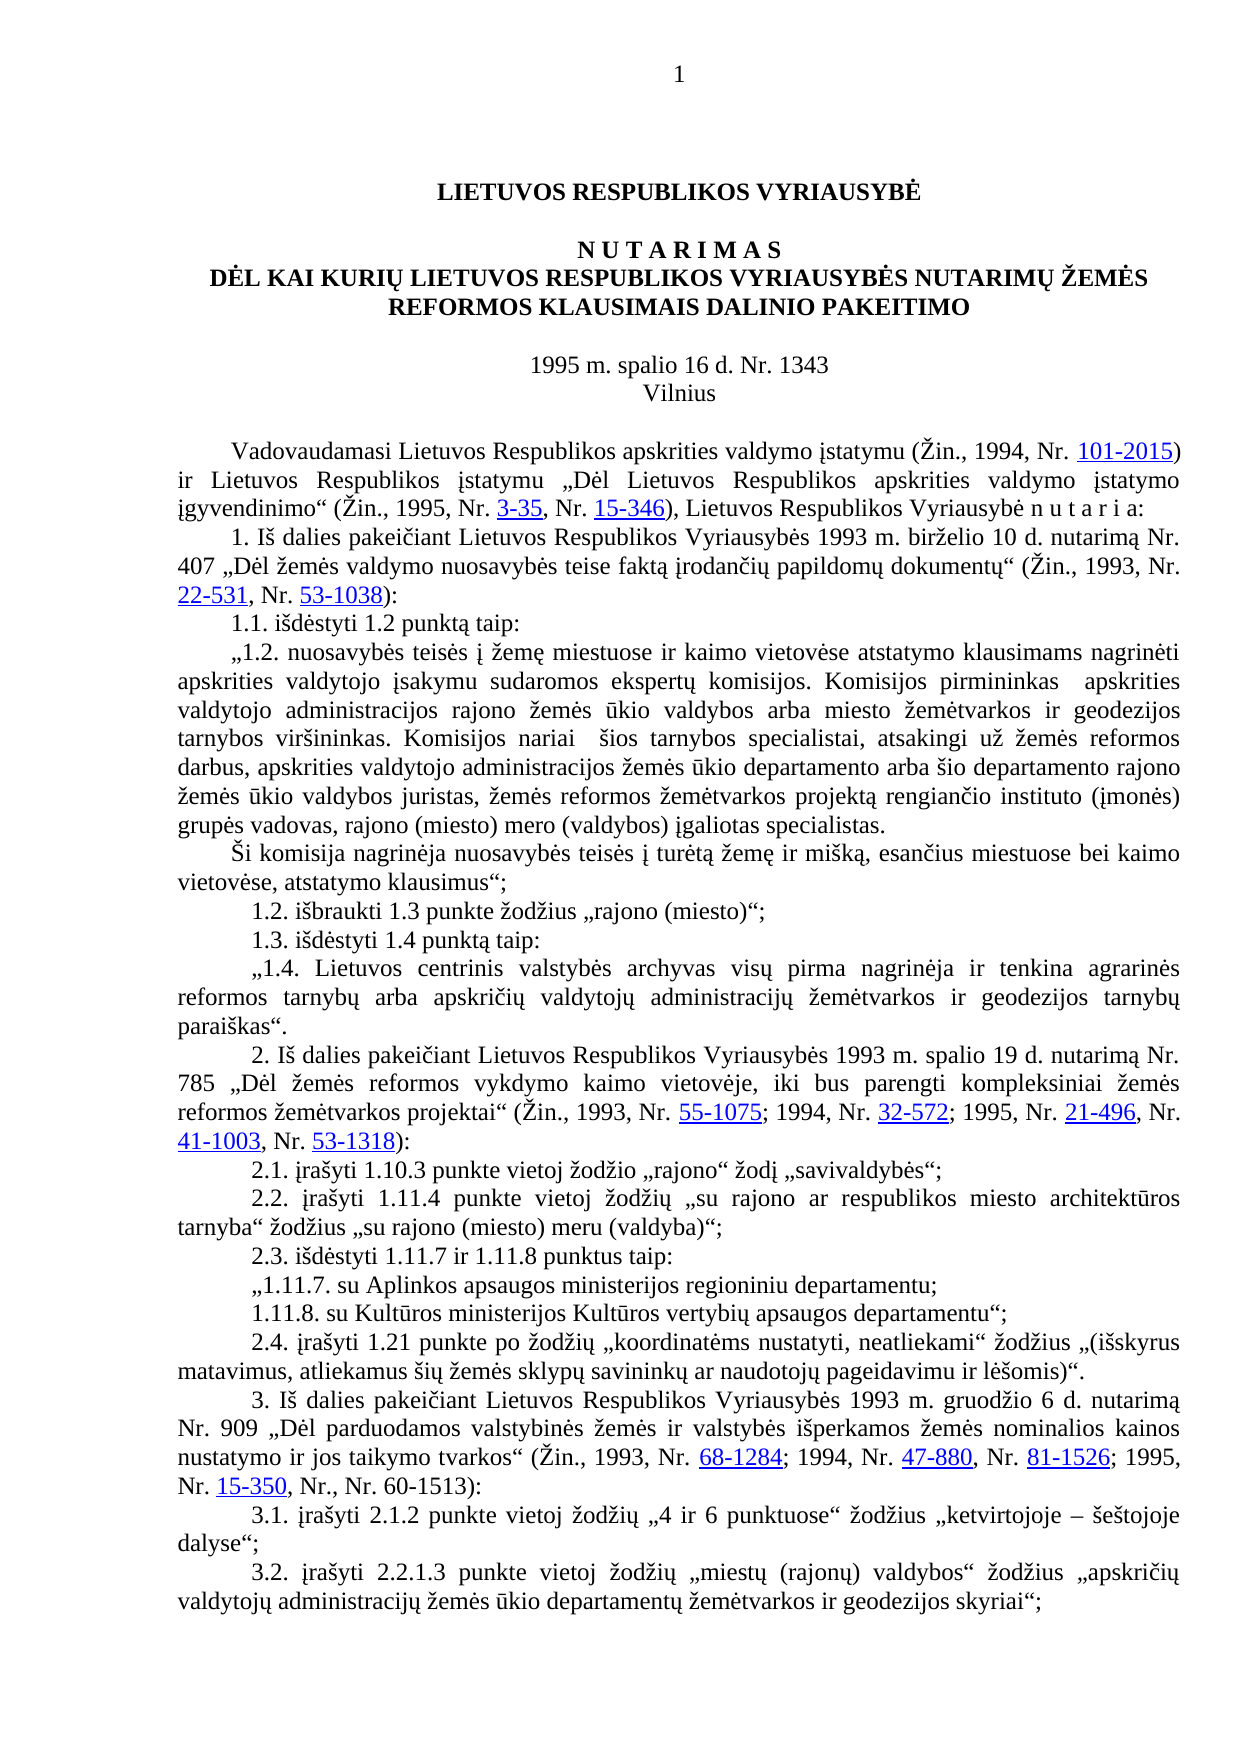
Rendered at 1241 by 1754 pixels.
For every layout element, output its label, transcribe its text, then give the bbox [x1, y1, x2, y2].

text „1.2. nuosavybės teisės į žemę miestuose ir kaimo vietovėse atstatymo klausimams nagrinėti apskrities valdytojo įsakymu sudaromos ekspertų komisijos. Komisijos pirmininkas  apskrities valdytojo administracijos rajono žemės ūkio valdybos arba miesto žemėtvarkos ir geodezijos tarnybos viršininkas. Komisijos nariai  šios tarnybos specialistai, atsakingi už žemės reformos darbus, apskrities valdytojo administracijos žemės ūkio departamento arba šio departamento rajono žemės ūkio valdybos juristas, žemės reformos žemėtvarkos projektą rengiančio instituto (įmonės) grupės vadovas, rajono (miesto) mero (valdybos) įgaliotas specialistas. [177, 637, 1181, 838]
text 3.1. įrašyti 2.1.2 punkte vietoj žodžių „4 ir 6 punktuose“ žodžius „ketvirtojoje – šeštojoje dalyse“; [177, 1500, 1181, 1557]
text 1.1. išdėstyti 1.2 punktą taip: [177, 608, 1181, 637]
text 2.2. įrašyti 1.11.4 punkte vietoj žodžių „su rajono ar respublikos miesto architektūros tarnyba“ žodžius „su rajono (miesto) meru (valdyba)“; [177, 1183, 1181, 1241]
text LIETUVOS RESPUBLIKOS VYRIAUSYBĖ [177, 177, 1181, 206]
text 2.1. įrašyti 1.10.3 punkte vietoj žodžio „rajono“ žodį „savivaldybės“; [177, 1155, 1181, 1183]
text 3. Iš dalies pakeičiant Lietuvos Respublikos Vyriausybės 1993 m. gruodžio 6 d. nutarimą Nr. 909 „Dėl parduodamos valstybinės žemės ir valstybės išperkamos žemės nominalios kainos nustatymo ir jos taikymo tvarkos“ (Žin., 1993, Nr. 68-1284; 1994, Nr. 47-880, Nr. 81-1526; 1995, Nr. 15-350, Nr., Nr. 60-1513): [177, 1385, 1181, 1500]
text 1. Iš dalies pakeičiant Lietuvos Respublikos Vyriausybės 1993 m. birželio 10 d. nutarimą Nr. 407 „Dėl žemės valdymo nuosavybės teise faktą įrodančių papildomų dokumentų“ (Žin., 1993, Nr. 22-531, Nr. 53-1038): [177, 522, 1181, 608]
text 2.3. išdėstyti 1.11.7 ir 1.11.8 punktus taip: [177, 1241, 1181, 1270]
text 1.3. išdėstyti 1.4 punktą taip: [177, 925, 1181, 953]
text N U T A R I M A S [177, 235, 1181, 263]
text 3.2. įrašyti 2.2.1.3 punkte vietoj žodžių „miestų (rajonų) valdybos“ žodžius „apskričių valdytojų administracijų žemės ūkio departamentų žemėtvarkos ir geodezijos skyriai“; [177, 1557, 1181, 1615]
text 2. Iš dalies pakeičiant Lietuvos Respublikos Vyriausybės 1993 m. spalio 19 d. nutarimą Nr. 785 „Dėl žemės reformos vykdymo kaimo vietovėje, iki bus parengti kompleksiniai žemės reformos žemėtvarkos projektai“ (Žin., 1993, Nr. 55-1075; 1994, Nr. 32-572; 1995, Nr. 21-496, Nr. 41-1003, Nr. 53-1318): [177, 1040, 1181, 1155]
text Vilnius [177, 378, 1181, 407]
text 2.4. įrašyti 1.21 punkte po žodžių „koordinatėms nustatyti, neatliekami“ žodžius „(išskyrus matavimus, atliekamus šių žemės sklypų savininkų ar naudotojų pageidavimu ir lėšomis)“. [177, 1327, 1181, 1385]
text „1.11.7. su Aplinkos apsaugos ministerijos regioniniu departamentu; [177, 1270, 1181, 1298]
text Ši komisija nagrinėja nuosavybės teisės į turėtą žemę ir mišką, esančius miestuose bei kaimo vietovėse, atstatymo klausimus“; [177, 838, 1181, 896]
text 1.2. išbraukti 1.3 punkte žodžius „rajono (miesto)“; [177, 896, 1181, 925]
text 1.11.8. su Kultūros ministerijos Kultūros vertybių apsaugos departamentu“; [177, 1298, 1181, 1327]
text 1995 m. spalio 16 d. Nr. 1343 [177, 350, 1181, 378]
text DĖL KAI KURIŲ LIETUVOS RESPUBLIKOS VYRIAUSYBĖS NUTARIMŲ ŽEMĖS REFORMOS KLAUSIMAIS DALINIO PAKEITIMO [177, 263, 1181, 321]
text Vadovaudamasi Lietuvos Respublikos apskrities valdymo įstatymu (Žin., 1994, Nr. 101-2015) ir Lietuvos Respublikos įstatymu „Dėl Lietuvos Respublikos apskrities valdymo įstatymo įgyvendinimo“ (Žin., 1995, Nr. 3-35, Nr. 15-346), Lietuvos Respublikos Vyriausybė nutaria: [177, 436, 1181, 522]
text „1.4. Lietuvos centrinis valstybės archyvas visų pirma nagrinėja ir tenkina agrarinės reformos tarnybų arba apskričių valdytojų administracijų žemėtvarkos ir geodezijos tarnybų paraiškas“. [177, 953, 1181, 1040]
